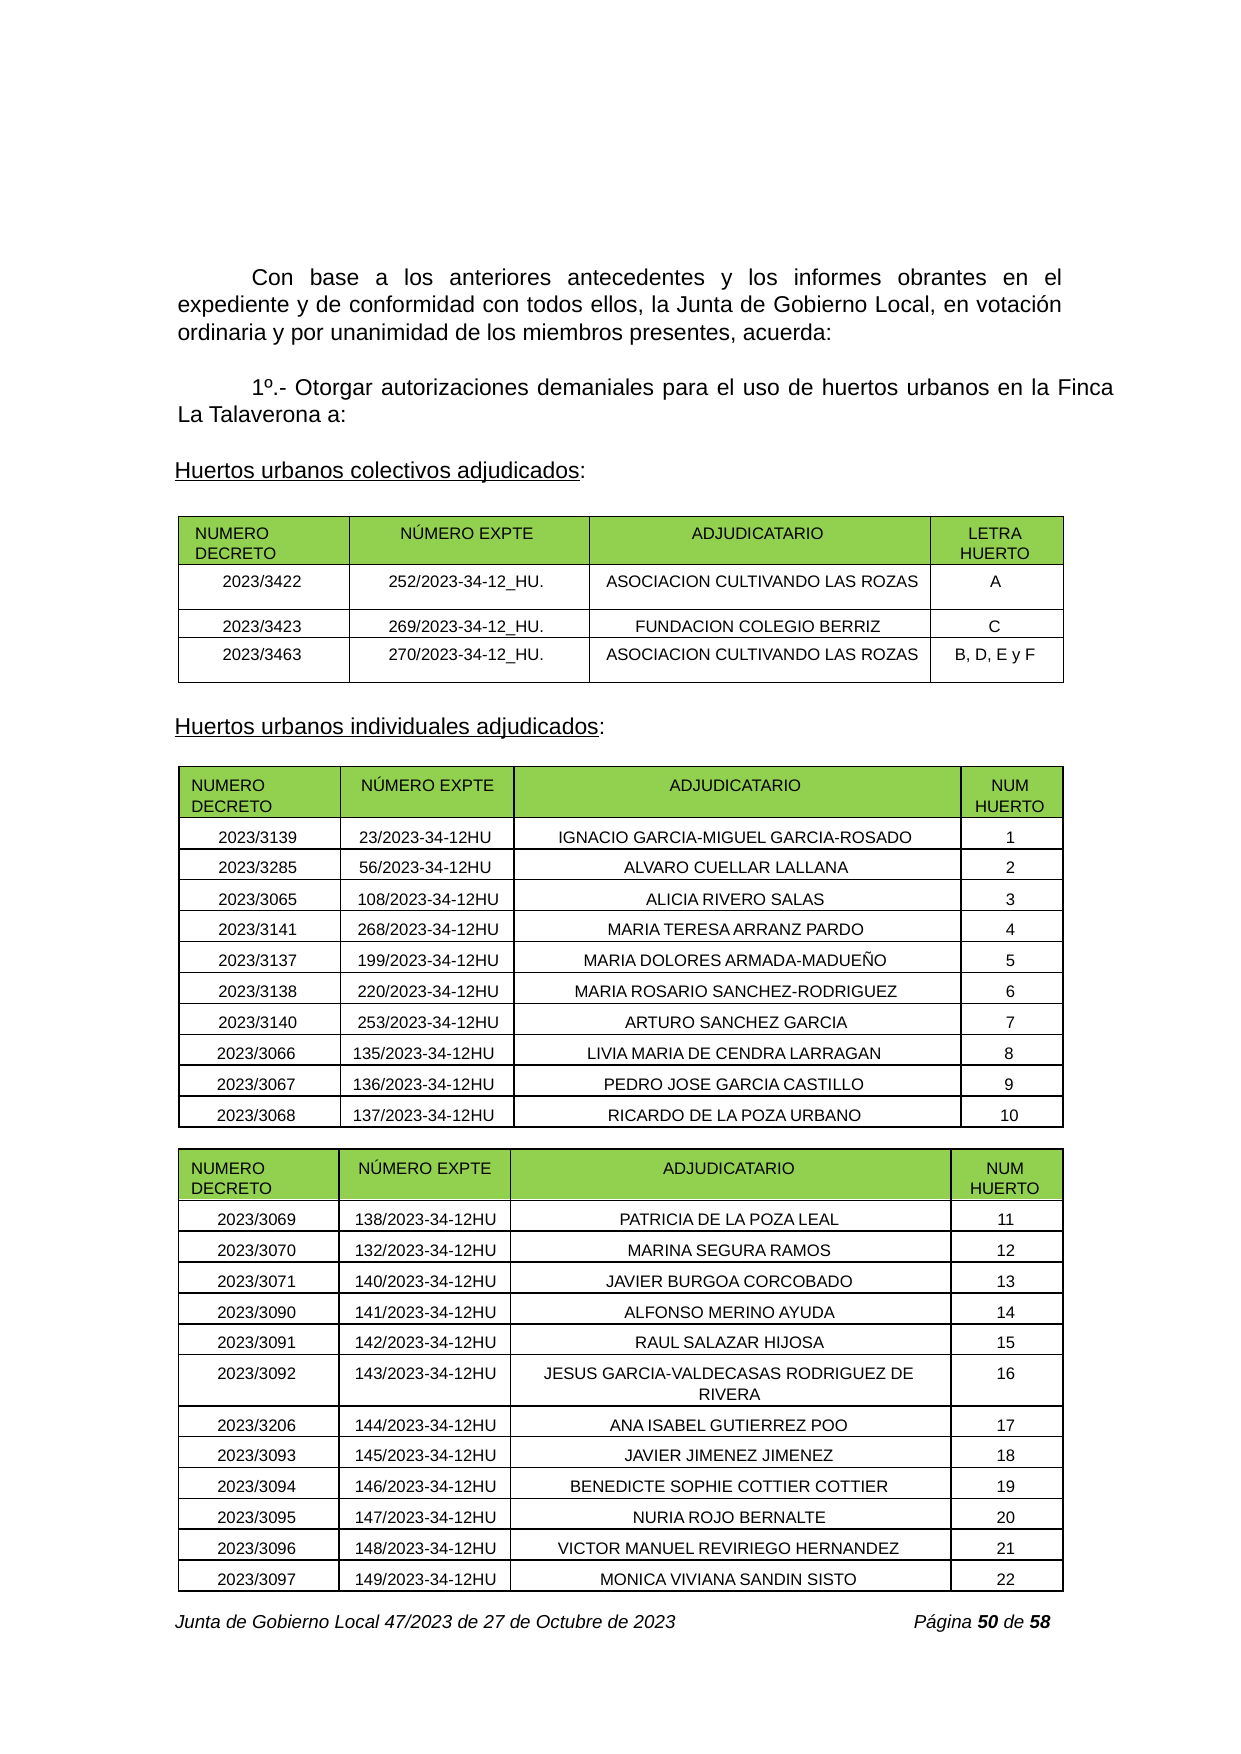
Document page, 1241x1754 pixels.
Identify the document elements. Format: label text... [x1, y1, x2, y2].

table_cell MARIA DOLORES ARMADA-MADUEÑO [515, 942, 960, 972]
table_cell PEDRO JOSE GARCIA CASTILLO [515, 1066, 960, 1095]
table_cell 146/2023-34-12HU [340, 1468, 510, 1497]
table_cell 269/2023-34-12_HU. [350, 610, 589, 637]
table_cell 2023/3093 [179, 1437, 338, 1467]
table_header ADJUDICATARIO [511, 1150, 950, 1199]
table_cell 148/2023-34-12HU [340, 1530, 510, 1559]
table_cell 2023/3070 [179, 1232, 338, 1261]
table_cell MARIA ROSARIO SANCHEZ-RODRIGUEZ [515, 973, 960, 1002]
text Con base a los anteriores antecedentes y los informes obrantes en el expediente y de conformidad con todos ellos, la Junta de Gobierno Local, en votación ordinaria y por unanimidad de los miembros presentes, acuerda: [177, 264, 1063, 345]
table_cell A [931, 565, 1063, 609]
table_cell 2023/3090 [179, 1294, 338, 1323]
table_cell VICTOR MANUEL REVIRIEGO HERNANDEZ [511, 1530, 950, 1559]
table_cell 220/2023-34-12HU [341, 973, 513, 1002]
table_cell B, D, E y F [931, 638, 1063, 682]
table_cell 2023/3140 [180, 1004, 340, 1033]
table_cell 2023/3071 [179, 1263, 338, 1292]
table_header ADJUDICATARIO [515, 767, 960, 817]
table_cell 3 [962, 880, 1062, 910]
table_cell 143/2023-34-12HU [340, 1355, 510, 1405]
table_cell 5 [962, 942, 1062, 972]
table_cell PATRICIA DE LA POZA LEAL [511, 1201, 950, 1230]
table_cell MONICA VIVIANA SANDIN SISTO [511, 1561, 950, 1590]
table_cell ARTURO SANCHEZ GARCIA [515, 1004, 960, 1033]
table_cell C [931, 610, 1063, 637]
table_cell 2023/3141 [180, 911, 340, 941]
table_cell FUNDACION COLEGIO BERRIZ [590, 610, 930, 637]
table_cell 56/2023-34-12HU [341, 850, 513, 879]
table_cell 252/2023-34-12_HU. [350, 565, 589, 609]
table_header NÚMERO EXPTE [350, 517, 589, 564]
table_cell 2023/3097 [179, 1561, 338, 1590]
table_cell 132/2023-34-12HU [340, 1232, 510, 1261]
table_cell 145/2023-34-12HU [340, 1437, 510, 1467]
table_header NÚMERO EXPTE [341, 767, 513, 817]
table_cell 147/2023-34-12HU [340, 1499, 510, 1528]
table_cell ALFONSO MERINO AYUDA [511, 1294, 950, 1323]
table_cell IGNACIO GARCIA-MIGUEL GARCIA-ROSADO [515, 818, 960, 848]
table_cell ALVARO CUELLAR LALLANA [515, 850, 960, 879]
table_cell ASOCIACION CULTIVANDO LAS ROZAS [590, 565, 930, 609]
table_cell 2023/3422 [179, 565, 349, 609]
table_cell 17 [952, 1407, 1062, 1436]
table_cell 2023/3463 [179, 638, 349, 682]
table_cell 137/2023-34-12HU [341, 1097, 513, 1126]
table_header LETRA HUERTO [931, 517, 1063, 564]
table_cell 140/2023-34-12HU [340, 1263, 510, 1292]
table_cell 2023/3066 [180, 1035, 340, 1064]
table_cell 19 [952, 1468, 1062, 1497]
table_cell 2023/3094 [179, 1468, 338, 1497]
table_cell 2 [962, 850, 1062, 879]
table_cell LIVIA MARIA DE CENDRA LARRAGAN [515, 1035, 960, 1064]
table_cell 12 [952, 1232, 1062, 1261]
table_cell 23/2023-34-12HU [341, 818, 513, 848]
text Huertos urbanos colectivos adjudicados: [174, 457, 1156, 483]
table_cell 149/2023-34-12HU [340, 1561, 510, 1590]
table_cell 135/2023-34-12HU [341, 1035, 513, 1064]
table_cell MARIA TERESA ARRANZ PARDO [515, 911, 960, 941]
table_header ADJUDICATARIO [590, 517, 930, 564]
table_cell 13 [952, 1263, 1062, 1292]
text 1º.- Otorgar autorizaciones demaniales para el uso de huertos urbanos en la Finca La Talaverona a: [177, 374, 1114, 428]
table_cell ANA ISABEL GUTIERREZ POO [511, 1407, 950, 1436]
table_header NÚMERO EXPTE [340, 1150, 510, 1199]
table_cell RAUL SALAZAR HIJOSA [511, 1325, 950, 1354]
table_cell 10 [962, 1097, 1062, 1126]
table_cell 2023/3091 [179, 1325, 338, 1354]
table_cell 253/2023-34-12HU [341, 1004, 513, 1033]
table_cell 2023/3138 [180, 973, 340, 1002]
table_cell JAVIER BURGOA CORCOBADO [511, 1263, 950, 1292]
table_cell 2023/3206 [179, 1407, 338, 1436]
table_cell ALICIA RIVERO SALAS [515, 880, 960, 910]
table_header NUM HUERTO [952, 1150, 1062, 1199]
table_cell 2023/3137 [180, 942, 340, 972]
table_cell 21 [952, 1530, 1062, 1559]
table_cell 108/2023-34-12HU [341, 880, 513, 910]
table_cell RICARDO DE LA POZA URBANO [515, 1097, 960, 1126]
table_cell 20 [952, 1499, 1062, 1528]
table_cell 16 [952, 1355, 1062, 1405]
table_cell 4 [962, 911, 1062, 941]
table_cell 141/2023-34-12HU [340, 1294, 510, 1323]
table_cell 6 [962, 973, 1062, 1002]
table_cell 136/2023-34-12HU [341, 1066, 513, 1095]
table_cell 2023/3285 [180, 850, 340, 879]
table_cell 11 [952, 1201, 1062, 1230]
table_cell 2023/3423 [179, 610, 349, 637]
table_cell ASOCIACION CULTIVANDO LAS ROZAS [590, 638, 930, 682]
table_cell 2023/3092 [179, 1355, 338, 1405]
table_cell NURIA ROJO BERNALTE [511, 1499, 950, 1528]
table_cell 142/2023-34-12HU [340, 1325, 510, 1354]
table_cell 2023/3096 [179, 1530, 338, 1559]
table_header NUMERO DECRETO [179, 1150, 338, 1199]
table_cell 1 [962, 818, 1062, 848]
table_cell 138/2023-34-12HU [340, 1201, 510, 1230]
table_cell MARINA SEGURA RAMOS [511, 1232, 950, 1261]
table_cell 199/2023-34-12HU [341, 942, 513, 972]
table_header NUM HUERTO [962, 767, 1062, 817]
table_cell 22 [952, 1561, 1062, 1590]
table_header NUMERO DECRETO [179, 517, 349, 564]
table_cell 268/2023-34-12HU [341, 911, 513, 941]
table_cell 15 [952, 1325, 1062, 1354]
table_header NUMERO DECRETO [180, 767, 340, 817]
table_cell 18 [952, 1437, 1062, 1467]
table_cell 14 [952, 1294, 1062, 1323]
table_cell 8 [962, 1035, 1062, 1064]
table_cell 9 [962, 1066, 1062, 1095]
table_cell JAVIER JIMENEZ JIMENEZ [511, 1437, 950, 1467]
table_cell 144/2023-34-12HU [340, 1407, 510, 1436]
table_cell 2023/3139 [180, 818, 340, 848]
table_cell 2023/3067 [180, 1066, 340, 1095]
table_cell 2023/3069 [179, 1201, 338, 1230]
table_cell 2023/3065 [180, 880, 340, 910]
table_cell JESUS GARCIA-VALDECASAS RODRIGUEZ DE RIVERA [511, 1355, 950, 1405]
table_cell 7 [962, 1004, 1062, 1033]
table_cell 2023/3095 [179, 1499, 338, 1528]
table_cell BENEDICTE SOPHIE COTTIER COTTIER [511, 1468, 950, 1497]
table_cell 2023/3068 [180, 1097, 340, 1126]
table_cell 270/2023-34-12_HU. [350, 638, 589, 682]
text Huertos urbanos individuales adjudicados: [174, 713, 1156, 739]
